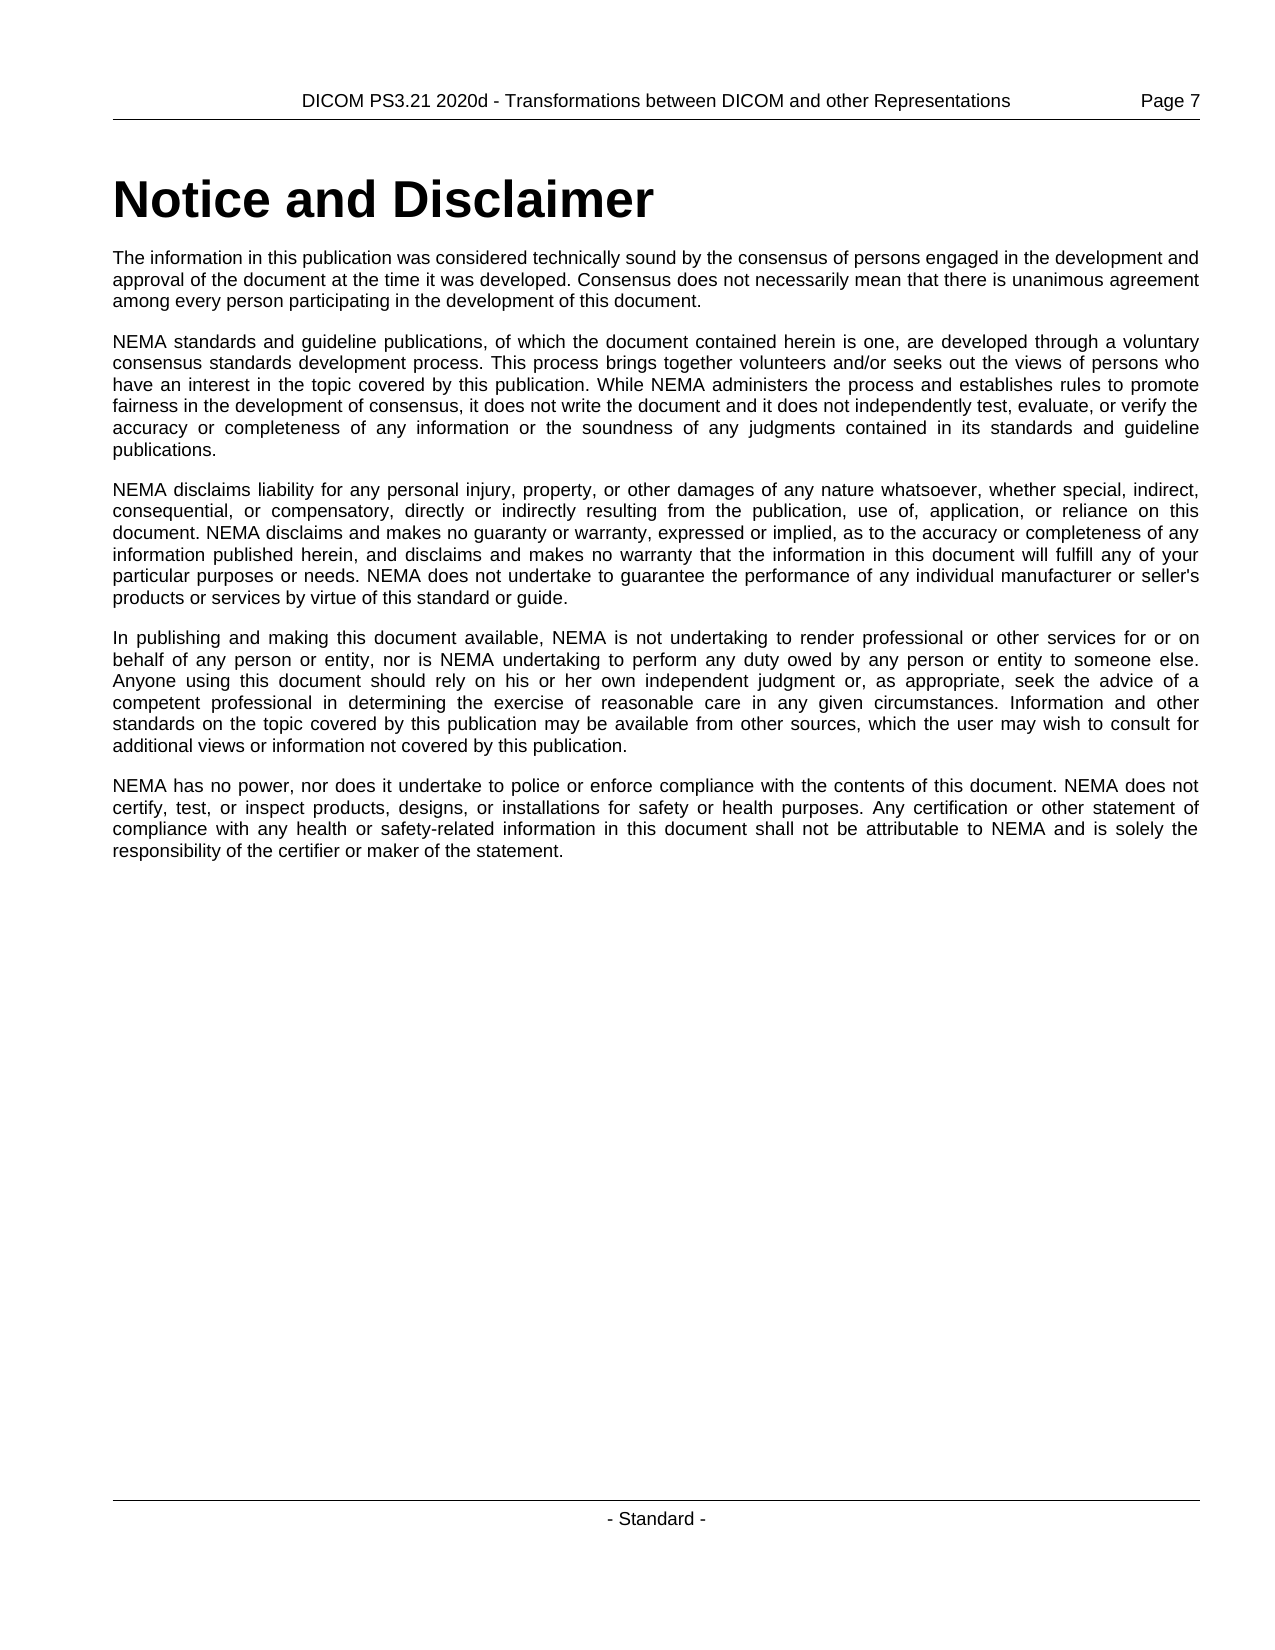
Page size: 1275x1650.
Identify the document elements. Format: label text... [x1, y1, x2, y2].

text Notice and Disclaimer [112, 169, 1200, 228]
text NEMA standards and guideline publications, of which the document contained herein is one, are developed through a voluntary consensus standards development process. This process brings together volunteers and/or seeks out the views of persons who have an interest in the topic covered by this publication. While NEMA administers the process and establishes rules to promote fairness in the development of consensus, it does not write the document and it does not independently test, evaluate, or verify the accuracy or completeness of any information or the soundness of any judgments contained in its standards and guideline publications. [112, 331, 1200, 460]
text NEMA has no power, nor does it undertake to police or enforce compliance with the contents of this document. NEMA does not certify, test, or inspect products, designs, or installations for safety or health purposes. Any certification or other statement of compliance with any health or safety-related information in this document shall not be attributable to NEMA and is solely the responsibility of the certifier or maker of the statement. [112, 775, 1200, 861]
text The information in this publication was considered technically sound by the consensus of persons engaged in the development and approval of the document at the time it was developed. Consensus does not necessarily mean that there is unanimous agreement among every person participating in the development of this document. [112, 247, 1200, 312]
text In publishing and making this document available, NEMA is not undertaking to render professional or other services for or on behalf of any person or entity, nor is NEMA undertaking to perform any duty owed by any person or entity to someone else. Anyone using this document should rely on his or her own independent judgment or, as appropriate, seek the advice of a competent professional in determining the exercise of reasonable care in any given circumstances. Information and other standards on the topic covered by this publication may be available from other sources, which the user may wish to consult for additional views or information not covered by this publication. [112, 627, 1200, 756]
text NEMA disclaims liability for any personal injury, property, or other damages of any nature whatsoever, whether special, indirect, consequential, or compensatory, directly or indirectly resulting from the publication, use of, application, or reliance on this document. NEMA disclaims and makes no guaranty or warranty, expressed or implied, as to the accuracy or completeness of any information published herein, and disclaims and makes no warranty that the information in this document will fulfill any of your particular purposes or needs. NEMA does not undertake to guarantee the performance of any individual manufacturer or seller's products or services by virtue of this standard or guide. [112, 479, 1200, 608]
